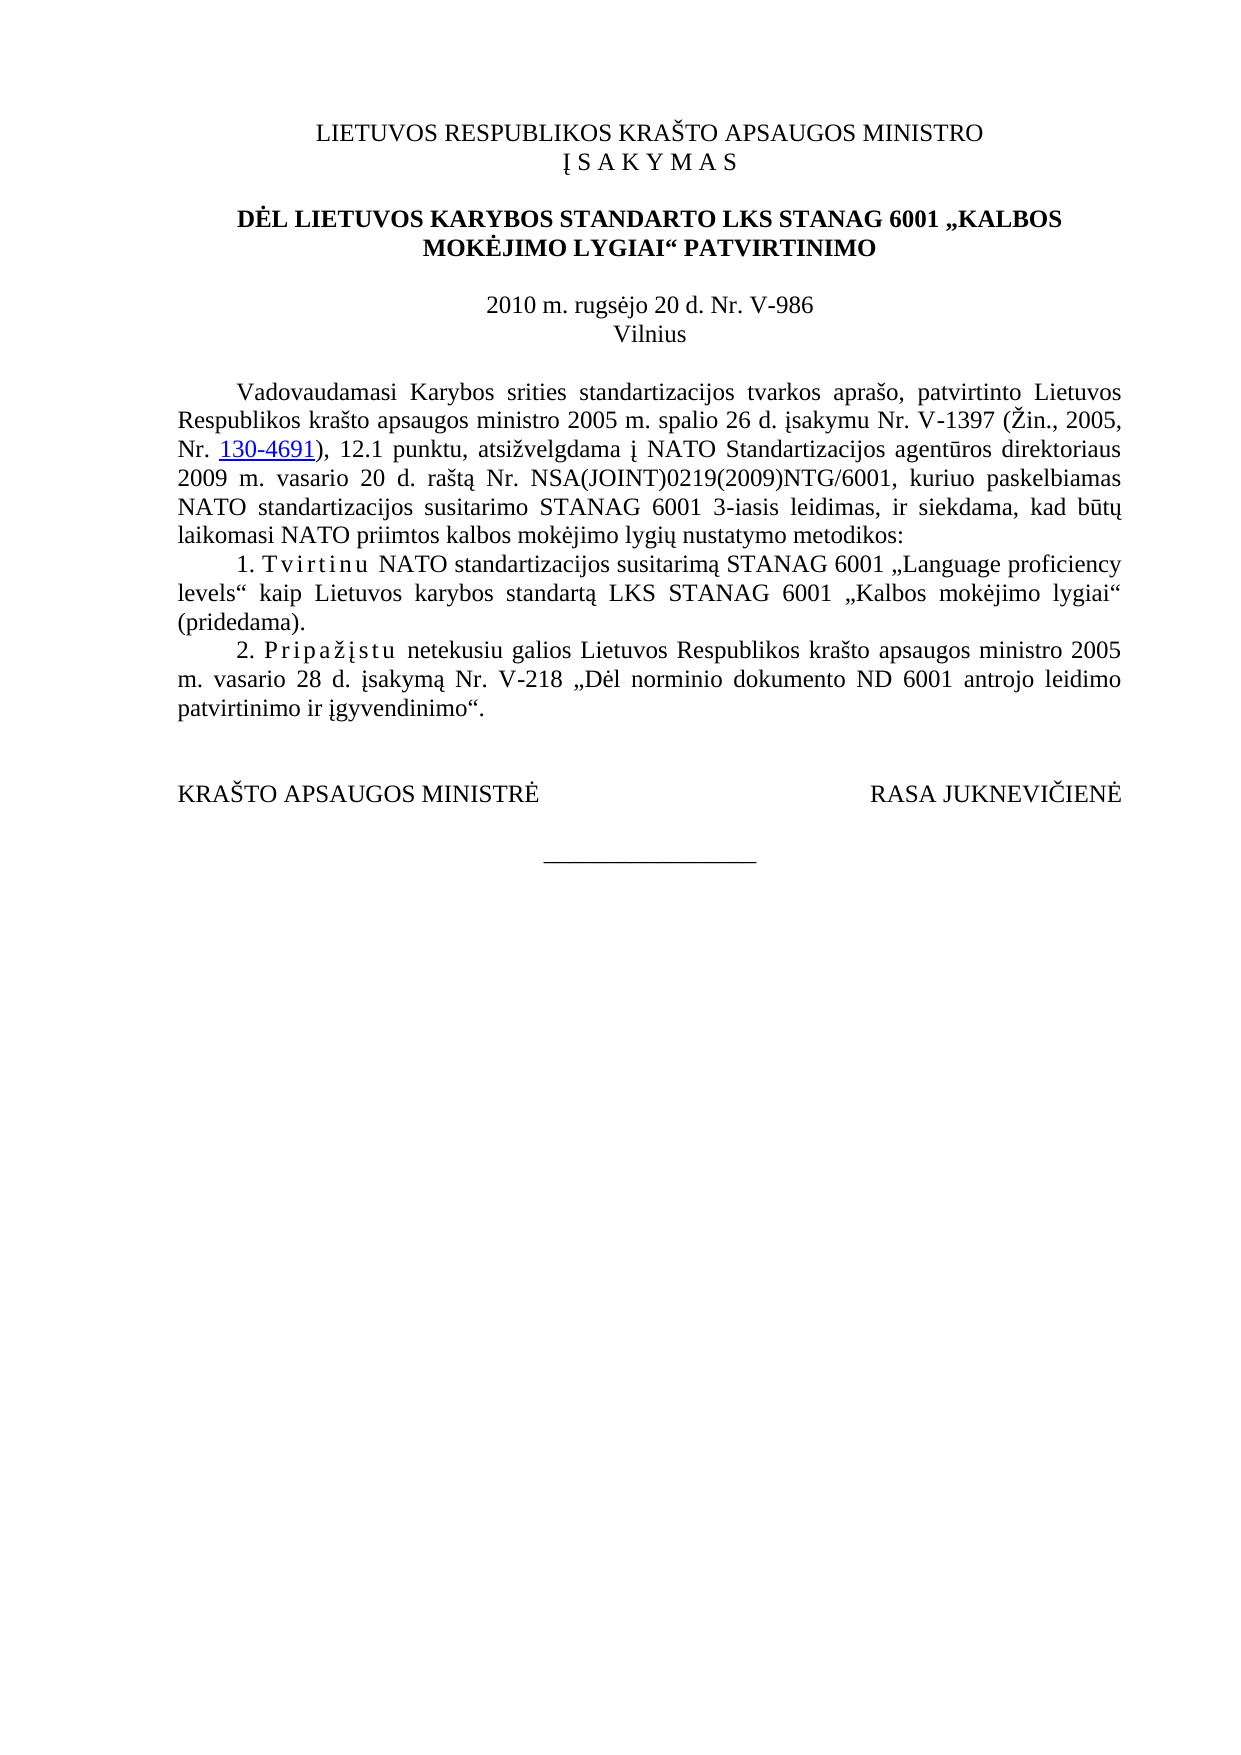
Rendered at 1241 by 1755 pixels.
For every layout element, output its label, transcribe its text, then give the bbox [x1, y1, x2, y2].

text Vilnius [177, 319, 1122, 348]
text Krašto apsaugos ministrė Rasa Juknevičienė [177, 779, 1122, 808]
text LIETUVOS RESPUBLIKOS KRAŠTO APSAUGOS MINISTRO [177, 118, 1122, 147]
text 2. Pripažįstu netekusiu galios Lietuvos Respublikos krašto apsaugos ministro 2005 m. vasario 28 d. įsakymą Nr. V-218 „Dėl norminio dokumento ND 6001 antrojo leidimo patvirtinimo ir įgyvendinimo“. [177, 636, 1122, 722]
text 1. Tvirtinu NATO standartizacijos susitarimą STANAG 6001 „Language proficiency levels“ kaip Lietuvos karybos standartą LKS STANAG 6001 „Kalbos mokėjimo lygiai“ (pridedama). [177, 549, 1122, 636]
text Į S A K Y M A S [177, 147, 1122, 176]
text 2010 m. rugsėjo 20 d. Nr. V-986 [177, 291, 1122, 319]
text _________________ [177, 837, 1122, 866]
text DĖL LIETUVOS KARYBOS STANDARTO LKS STANAG 6001 „KALBOS MOKĖJIMO LYGIAI“ PATVIRTINIMO [177, 204, 1122, 262]
text Vadovaudamasi Karybos srities standartizacijos tvarkos aprašo, patvirtinto Lietuvos Respublikos krašto apsaugos ministro 2005 m. spalio 26 d. įsakymu Nr. V-1397 (Žin., 2005, Nr. 130-4691), 12.1 punktu, atsižvelgdama į NATO Standartizacijos agentūros direktoriaus 2009 m. vasario 20 d. raštą Nr. NSA(JOINT)0219(2009)NTG/6001, kuriuo paskelbiamas NATO standartizacijos susitarimo STANAG 6001 3-iasis leidimas, ir siekdama, kad būtų laikomasi NATO priimtos kalbos mokėjimo lygių nustatymo metodikos: [177, 377, 1122, 549]
